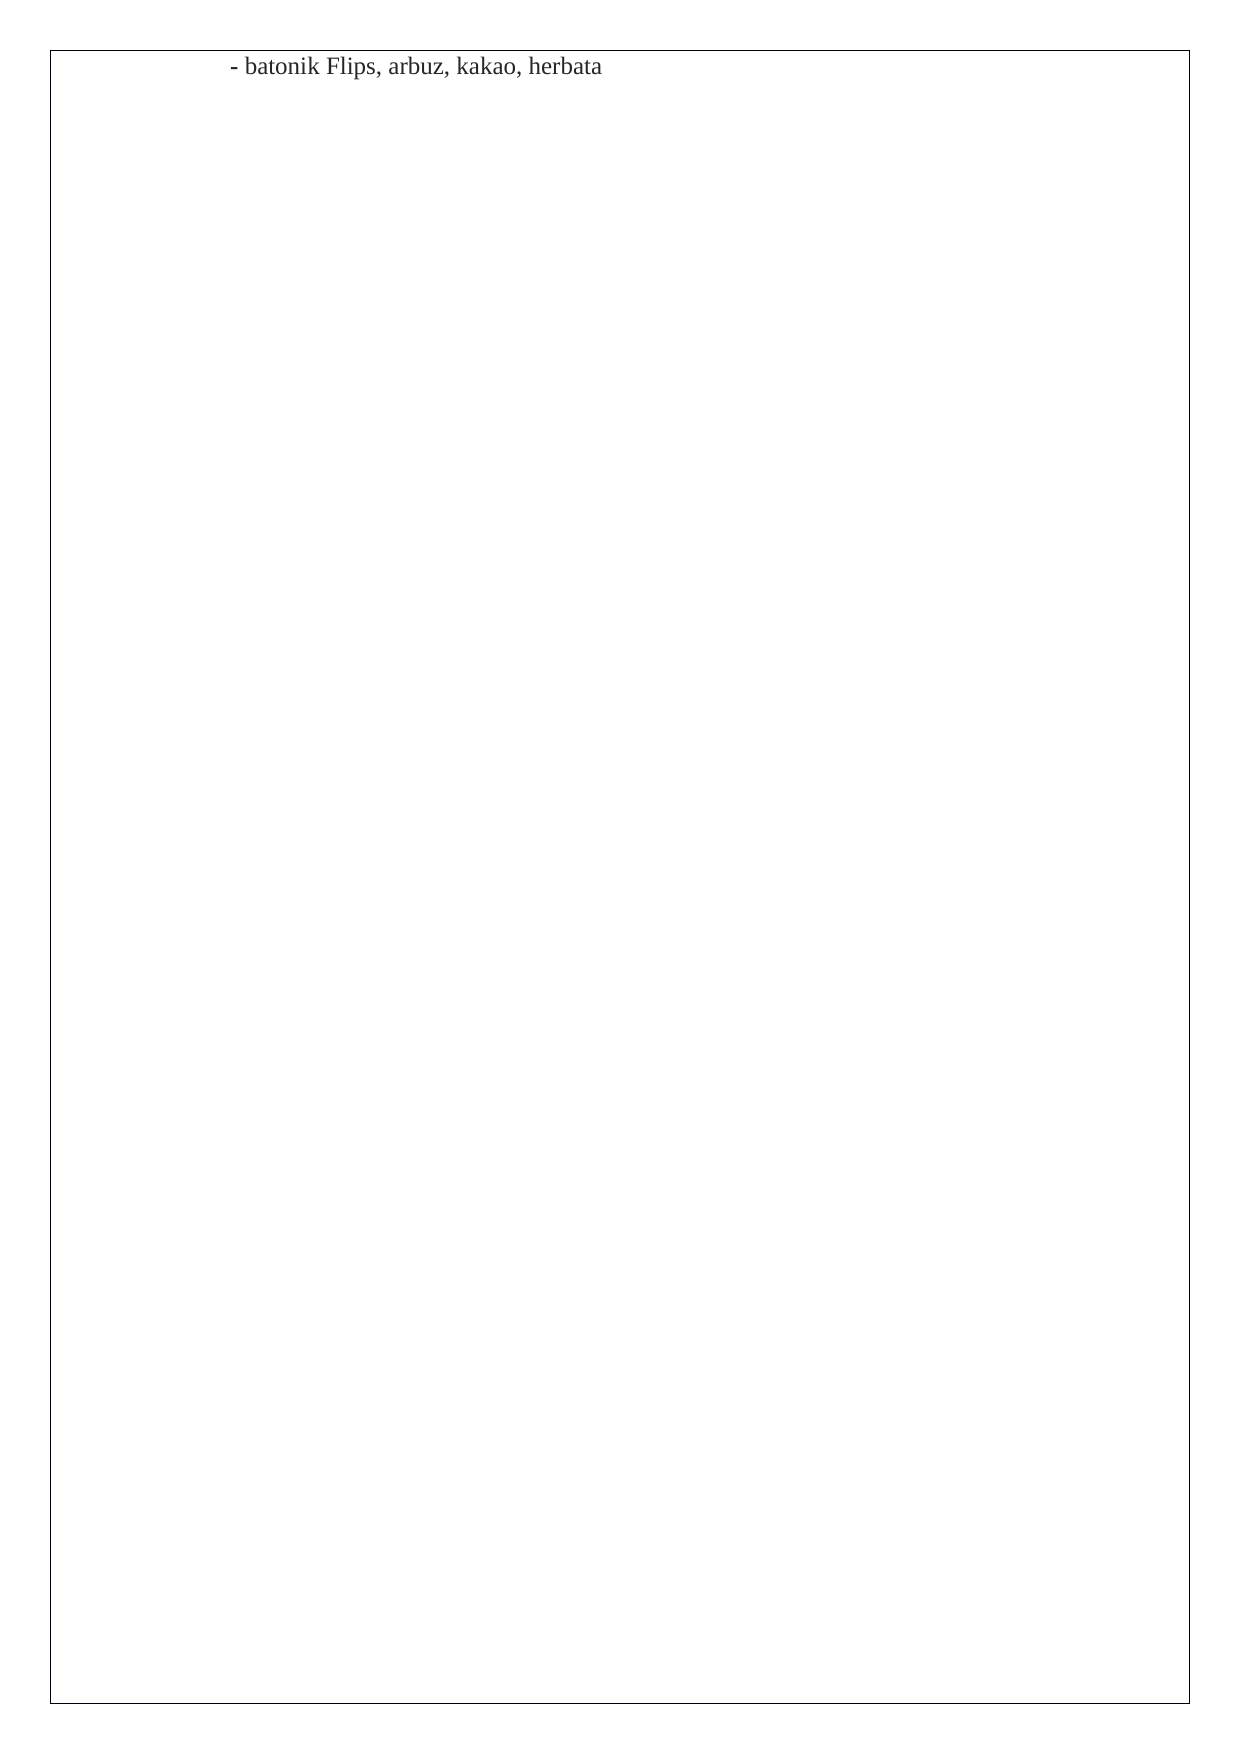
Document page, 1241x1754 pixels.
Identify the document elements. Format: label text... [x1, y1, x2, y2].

list - batonik Flips, arbuz, kakao, herbata [224, 51, 1189, 80]
